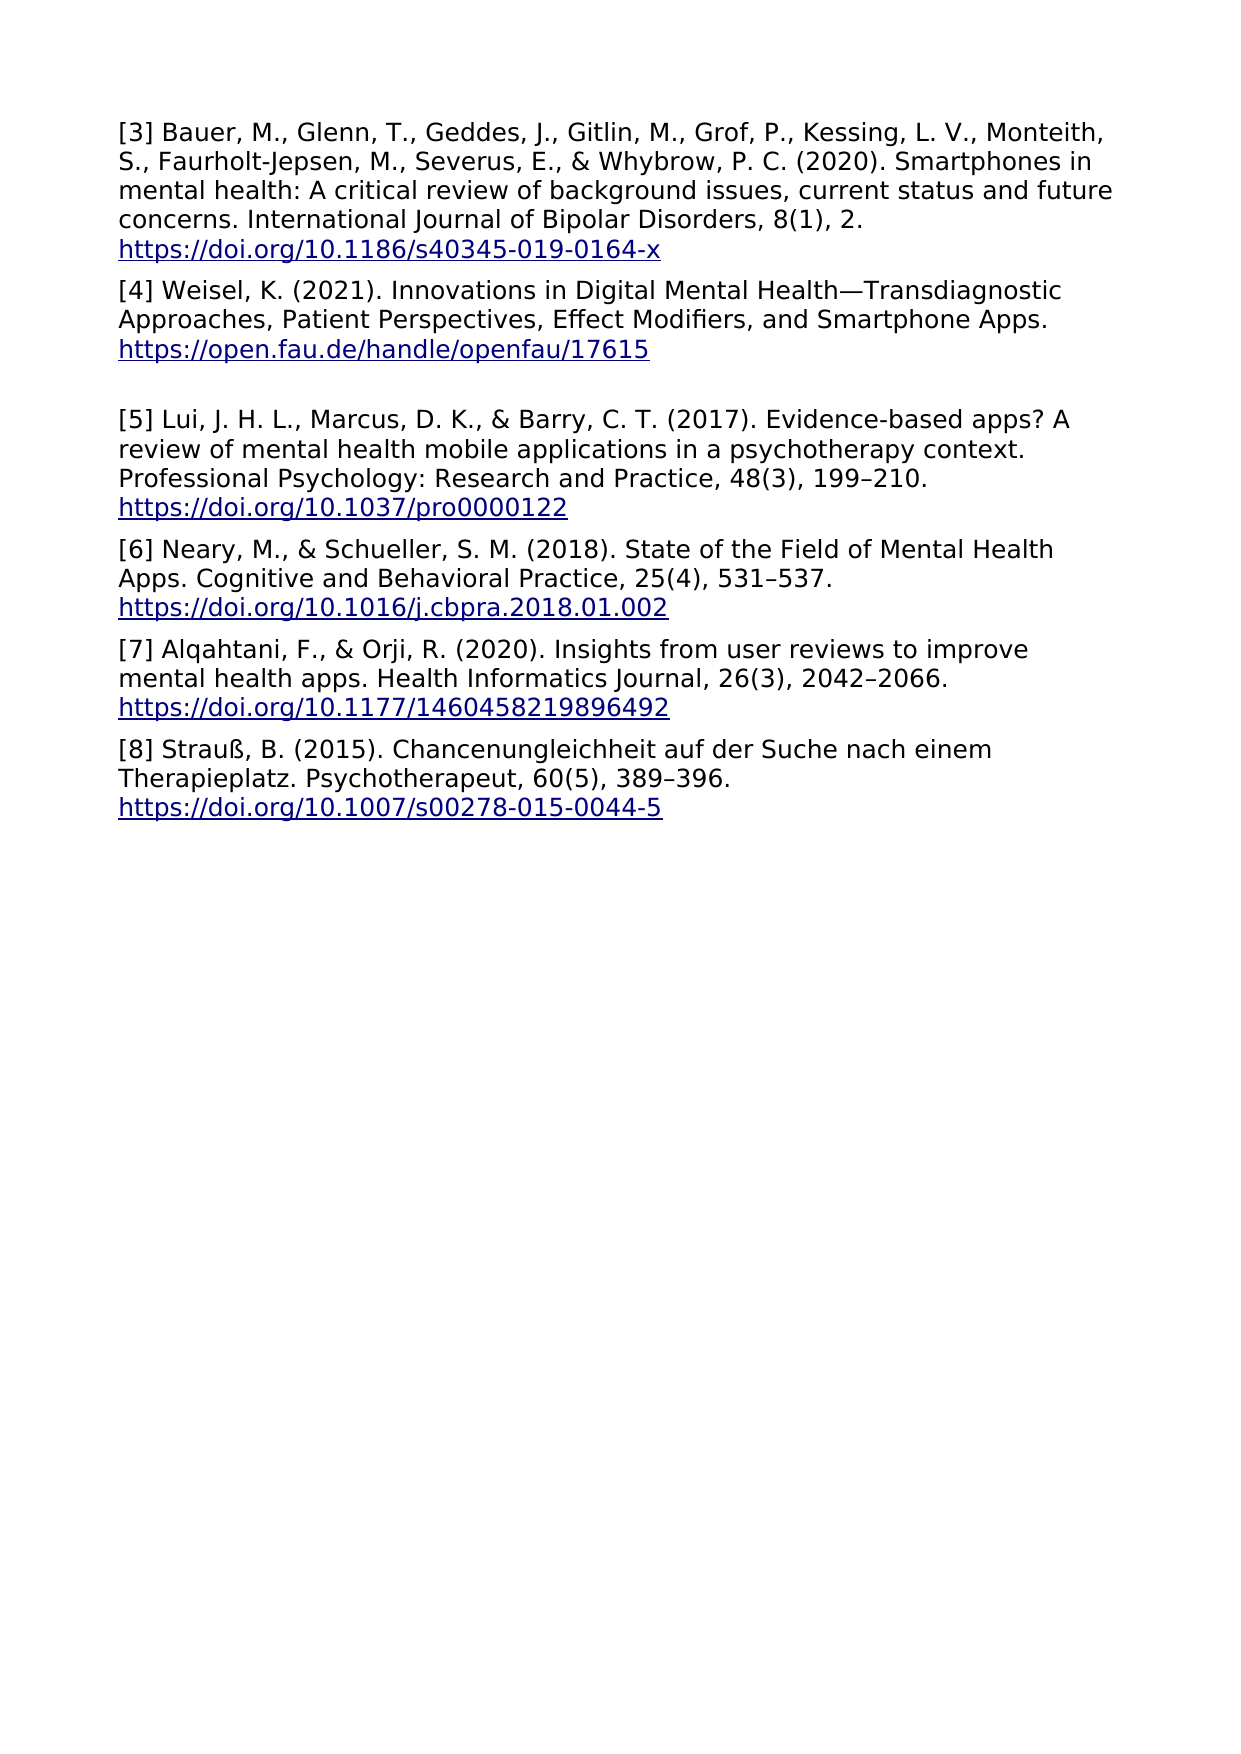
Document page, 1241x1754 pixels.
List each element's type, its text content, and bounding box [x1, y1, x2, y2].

text [4] Weisel, K. (2021). Innovations in Digital Mental Health—Transdiagnostic Approaches, Patient Perspectives, Effect Modifiers, and Smartphone Apps. https://open.fau.de/handle/openfau/17615 [118, 276, 1122, 393]
text [7] Alqahtani, F., & Orji, R. (2020). Insights from user reviews to improve mental health apps. Health Informatics Journal, 26(3), 2042–2066. https://doi.org/10.1177/1460458219896492 [118, 635, 1122, 722]
text [5] Lui, J. H. L., Marcus, D. K., & Barry, C. T. (2017). Evidence-based apps? A review of mental health mobile applications in a psychotherapy context. Professional Psychology: Research and Practice, 48(3), 199–210. https://doi.org/10.1037/pro0000122 [118, 406, 1122, 522]
text [8] Strauß, B. (2015). Chancenungleichheit auf der Suche nach einem Therapieplatz. Psychotherapeut, 60(5), 389–396. https://doi.org/10.1007/s00278-015-0044-5 [118, 735, 1122, 822]
text [3] Bauer, M., Glenn, T., Geddes, J., Gitlin, M., Grof, P., Kessing, L. V., Monteith, S., Faurholt-Jepsen, M., Severus, E., & Whybrow, P. C. (2020). Smartphones in mental health: A critical review of background issues, current status and future concerns. International Journal of Bipolar Disorders, 8(1), 2. https://doi.org/10.1186/s40345-019-0164-x [118, 118, 1122, 264]
text [6] Neary, M., & Schueller, S. M. (2018). State of the Field of Mental Health Apps. Cognitive and Behavioral Practice, 25(4), 531–537. https://doi.org/10.1016/j.cbpra.2018.01.002 [118, 535, 1122, 622]
